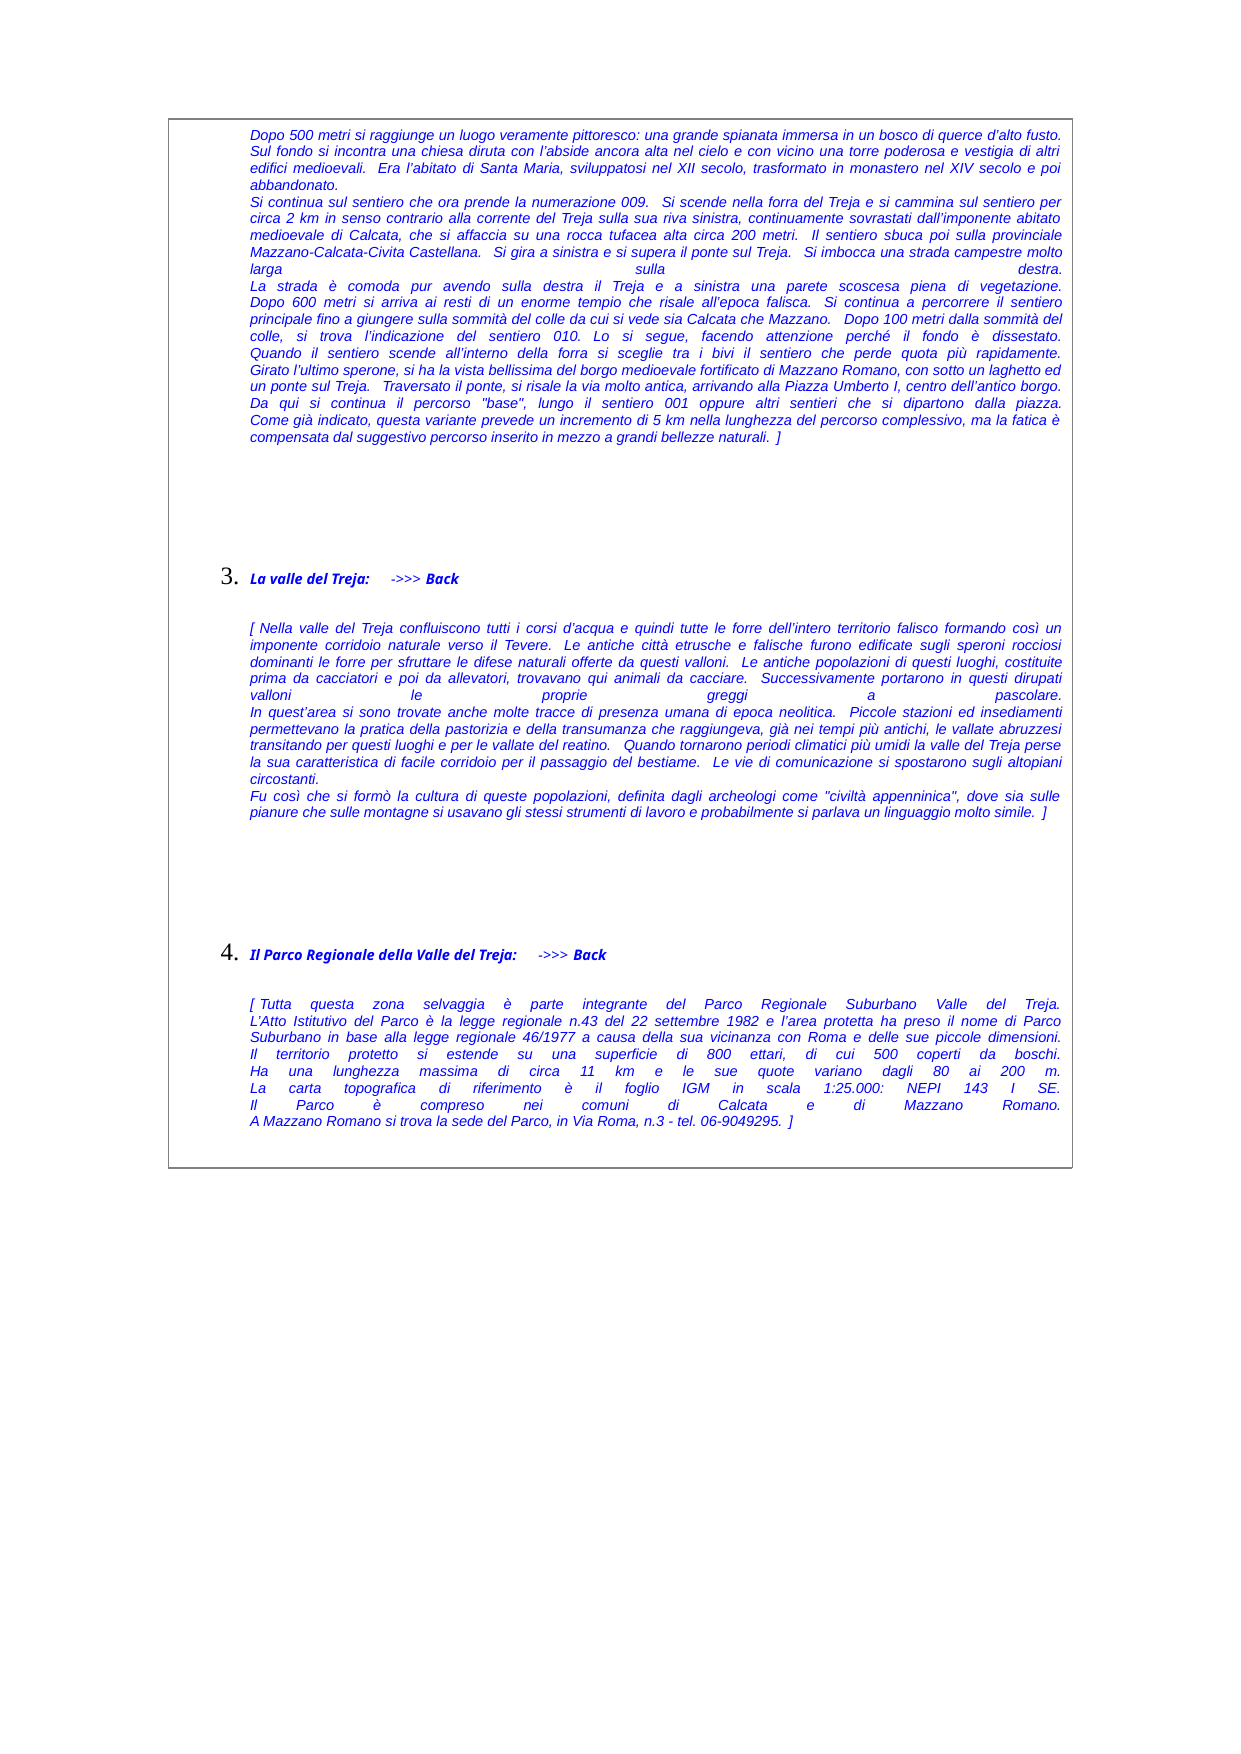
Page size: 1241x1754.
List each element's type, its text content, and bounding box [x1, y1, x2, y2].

table_header Dopo 500 metri si raggiunge un luogo veramente pittoresco: una grande spianata immersa in un bosco di querce d’alto fusto. Sul fondo si incontra una chiesa diruta con l’abside ancora alta nel cielo e con vicino una torre poderosa e vestigia di altri edifici medioevali. Era l’abitato di Santa Maria, sviluppatosi nel XII secolo, trasformato in monastero nel XIV secolo e poi abbandonato. Si continua sul sentiero che ora prende la numerazione 009. Si scende nella forra del Treja e si cammina sul sentiero per circa 2 km in senso contrario alla corrente del Treja sulla sua riva sinistra, continuamente sovrastati dall’imponente abitato medioevale di Calcata, che si affaccia su una rocca tufacea alta circa 200 metri. Il sentiero sbuca poi sulla provinciale Mazzano-Calcata-Civita Castellana. Si gira a sinistra e si supera il ponte sul Treja. Si imbocca una strada campestre molto larga sulla destra. La strada è comoda pur avendo sulla destra il Treja e a sinistra una parete scoscesa piena di vegetazione. Dopo 600 metri si arriva ai resti di un enorme tempio che risale all’epoca falisca. Si continua a percorrere il sentiero principale fino a giungere sulla sommità del colle da cui si vede sia Calcata che Mazzano. Dopo 100 metri dalla sommità del colle, si trova l’indicazione del sentiero 010. Lo si segue, facendo attenzione perché il fondo è dissestato. Quando il sentiero scende all’interno della forra si sceglie tra i bivi il sentiero che perde quota più rapidamente. Girato l’ultimo sperone, si ha la vista bellissima del borgo medioevale fortificato di Mazzano Romano, con sotto un laghetto ed un ponte sul Treja. Traversato il ponte, si risale la via molto antica, arrivando alla Piazza Umberto I, centro dell’antico borgo. Da qui si continua il percorso "base", lungo il sentiero 001 oppure altri sentieri che si dipartono dalla piazza. Come già indicato, questa variante prevede un incremento di 5 km nella lunghezza del percorso complessivo, ma la fatica è compensata dal suggestivo percorso inserito in mezzo a grandi bellezze naturali. ] La valle del Treja: ->>> Back [ Nella valle del Treja confluiscono tutti i corsi d’acqua e quindi tutte le forre dell’intero territorio falisco formando così un imponente corridoio naturale verso il Tevere. Le antiche città etrusche e falische furono edificate sugli speroni rocciosi dominanti le forre per sfruttare le difese naturali offerte da questi valloni. Le antiche popolazioni di questi luoghi, costituite prima da cacciatori e poi da allevatori, trovavano qui animali da cacciare. Successivamente portarono in questi dirupati valloni le proprie greggi a pascolare. In quest’area si sono trovate anche molte tracce di presenza umana di epoca neolitica. Piccole stazioni ed insediamenti permettevano la pratica della pastorizia e della transumanza che raggiungeva, già nei tempi più antichi, le vallate abruzzesi transitando per questi luoghi e per le vallate del reatino. Quando tornarono periodi climatici più umidi la valle del Treja perse la sua caratteristica di facile corridoio per il passaggio del bestiame. Le vie di comunicazione si spostarono sugli altopiani circostanti. Fu così che si formò la cultura di queste popolazioni, definita dagli archeologi come "civiltà appenninica", dove sia sulle pianure che sulle montagne si usavano gli stessi strumenti di lavoro e probabilmente si parlava un linguaggio molto simile. ] Il Parco Regionale della Valle del Treja: ->>> Back [ Tutta questa zona selvaggia è parte integrante del Parco Regionale Suburbano Valle del Treja. L’Atto Istitutivo del Parco è la legge regionale n.43 del 22 settembre 1982 e l’area protetta ha preso il nome di Parco Suburbano in base alla legge regionale 46/1977 a causa della sua vicinanza con Roma e delle sue piccole dimensioni. Il territorio protetto si estende su una superficie di 800 ettari, di cui 500 coperti da boschi. Ha una lunghezza massima di circa 11 km e le sue quote variano dagli 80 ai 200 m. La carta topografica di riferimento è il foglio IGM in scala 1:25.000: NEPI 143 I SE. Il Parco è compreso nei comuni di Calcata e di Mazzano Romano. A Mazzano Romano si trova la sede del Parco, in Via Roma, n.3 - tel. 06-9049295. ] [169, 120, 1072, 1167]
